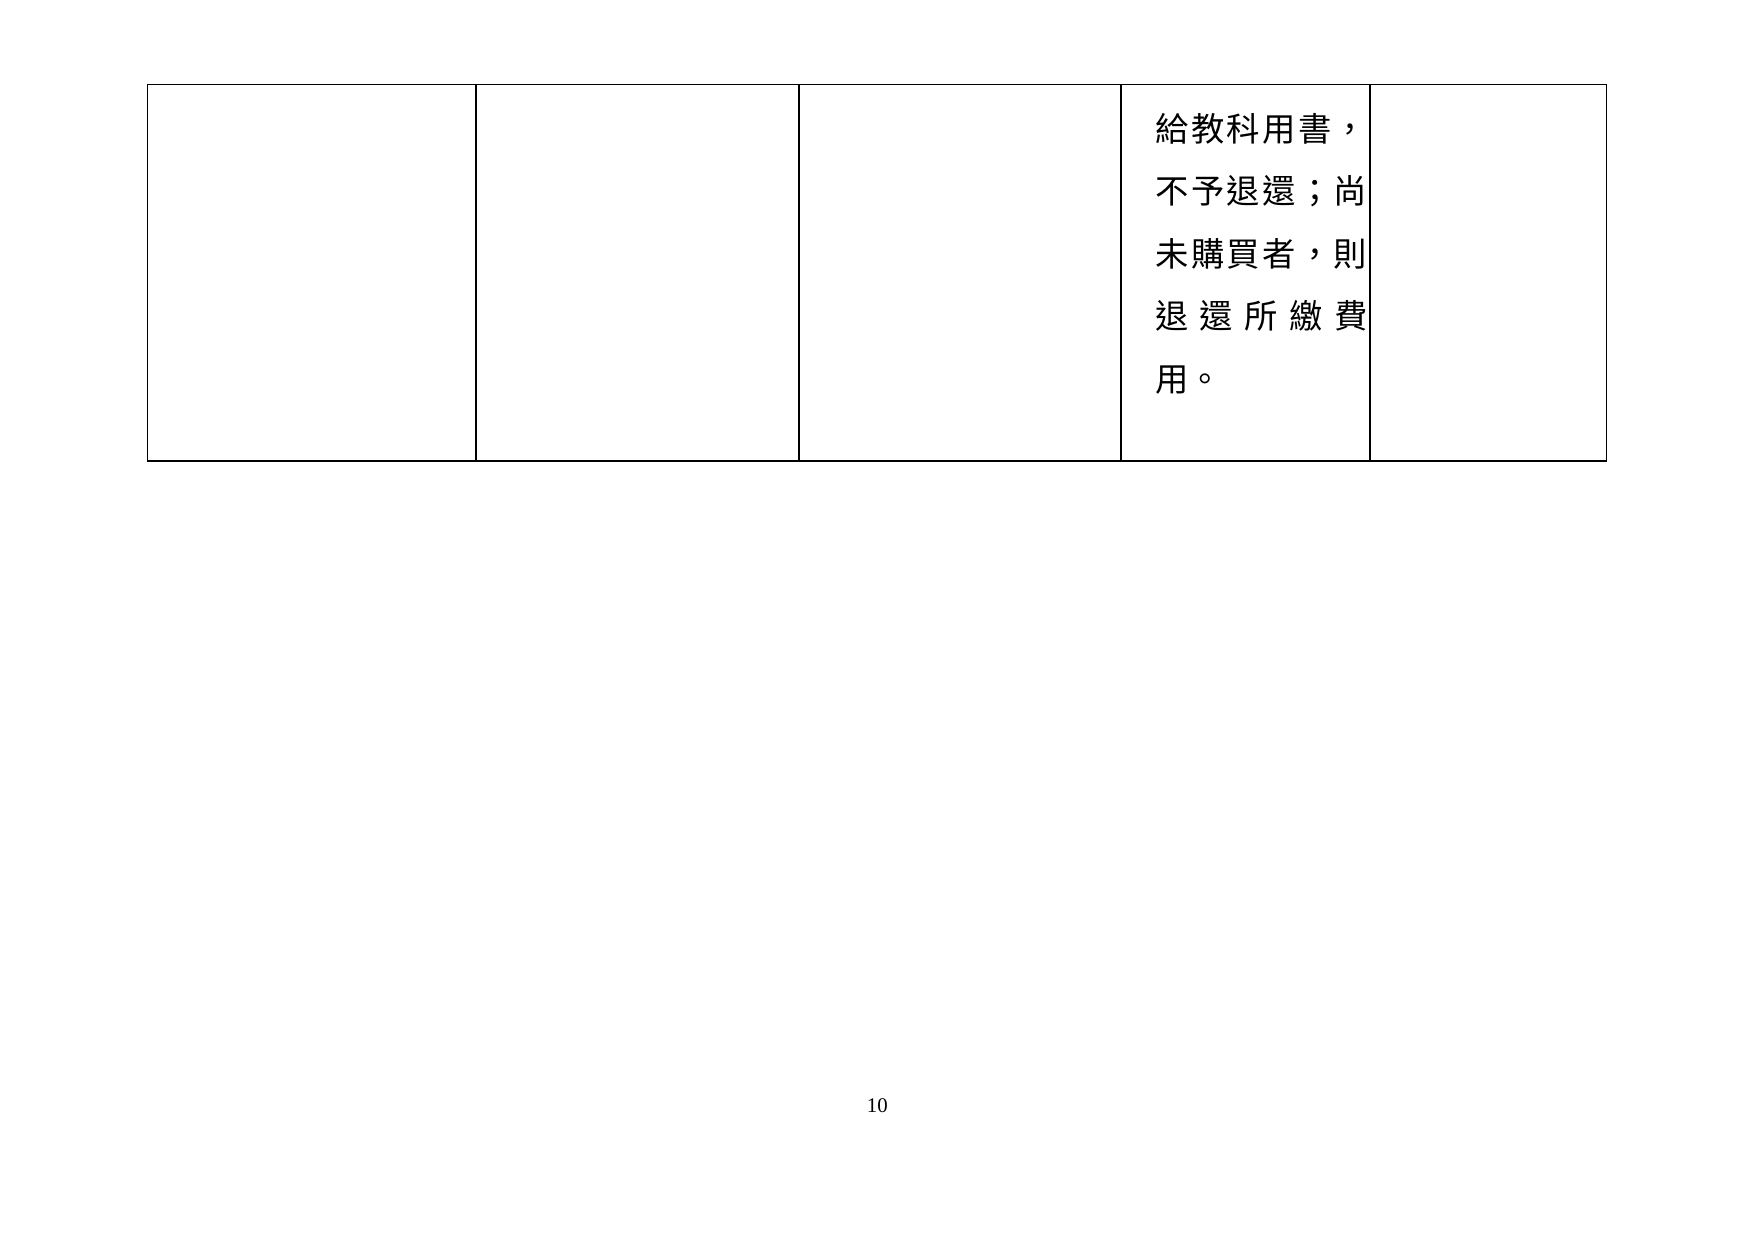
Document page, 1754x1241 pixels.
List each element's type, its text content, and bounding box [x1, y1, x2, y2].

table_cell 第八條 學生因故無法繼續就學者，學校應依下列規定退還學生所繳費用： 一、雜費、學生寄宿費、學習輔導費、家長會費與冷氣使用及維護費： （一）註冊後開學日前者，全數退還。 （二）開學日後未逾學期三分之一者，退還三分之二。 （三）開學日後逾學期三分之一，未逾學期三分之二者，退還三分之一。 （四）開學日後逾學期三分之二者，不予退還。 二、教科用書書籍費：如已購買者，發給教科用書；如尚未購買者，退還所代收代辦金額。 三、學生團體保險費：依高級中等以下學校學生及教保服務機構幼兒團體保險條例之相關規定辦理。 四、國民小學課後照顧服務班費：依臺北市國民小學辦理課後照顧服務班補充規定辦理。 五、交通車費：依所賸餘之月數比例退還。 六、其他代收代辦費：依收取費用之項目性質及使用情形處理。 學校依前項規定退費時，應發給退費單據，並列明退費項目及數額。 轉入學生之收費，比照第一項退費規定收取。 [477, 85, 798, 460]
table_cell 第八條 學生因故無法繼續就學者，學校應依下列規定退還學生所繳費用： 一、雜費、學生寄宿費及學習輔導費： （一）註冊後開學日前者，全數退還。 （二）開學日後未逾學期三分之一者，退還三分之二。 （三）開學日後逾學期三分之一，未逾學期三分之二者，退還三分之一。 （四）開學日後逾學期三分之二者，不予退還。 二、家長會費、教科用書書籍費與冷氣使用及維護費：不予退還。 三、學生團體保險費：依高級中等以下學校學生及教保服務機構幼兒團體保險條例之相關規定辦理。 四、國民小學課後照顧服務班費：依臺北市國民小學辦理課後照顧服務班補充規定辦理。 五、交通車費：依所賸餘之月數比例退還。 六、其他代收代辦費：依收取費用之項目性質及使用情形處理。 學校依前項規定退費時，應發給退費單據，並列明退費項目及數額。 轉入學生之收費，比照第一項退費規定收取。 [800, 85, 1120, 460]
table_cell 第八條 學生因故無法繼續就學者，學校應依下列規定退還學生所繳費用： 一、雜費、學生寄宿費、學習輔導費、家長會費與冷氣使用及維護費： （一）註冊後開學日 前者，全數退還。 （二）開學日後未逾 學期三分之一者，退還三分之二。 （三）開學日後逾學 期三分之一，未逾學期三分之二者，退還三分之一。 （四）開學日後逾學 期三分之二者，不予退還。 二、教科用書書籍費：學校尚未購買者，全數退還；已購買者，發給教科用書，不予退還。 三、學生團體保險費：依高級中等以下學校學生及教保服務機構幼兒團體保險條例之相關規定辦理。 四、國民小學課後照顧服務班費：依臺北市國民小學辦理課後照顧服務班補充規定辦理。 五、交通車費：依所賸餘之月數比例退還。 六、其他代收代辦費：依收取費用之項目性質及使用情形處理。 學校依前項規定退費時，應發給退費單據，並列明退費項目及數額。 轉入學生之收費，比照第一項退費規定收取。 [148, 85, 475, 460]
table_cell 給教科用書，不予退還；尚未購買者，則退還所繳費用。 [1122, 85, 1369, 460]
table_cell [1371, 85, 1606, 460]
